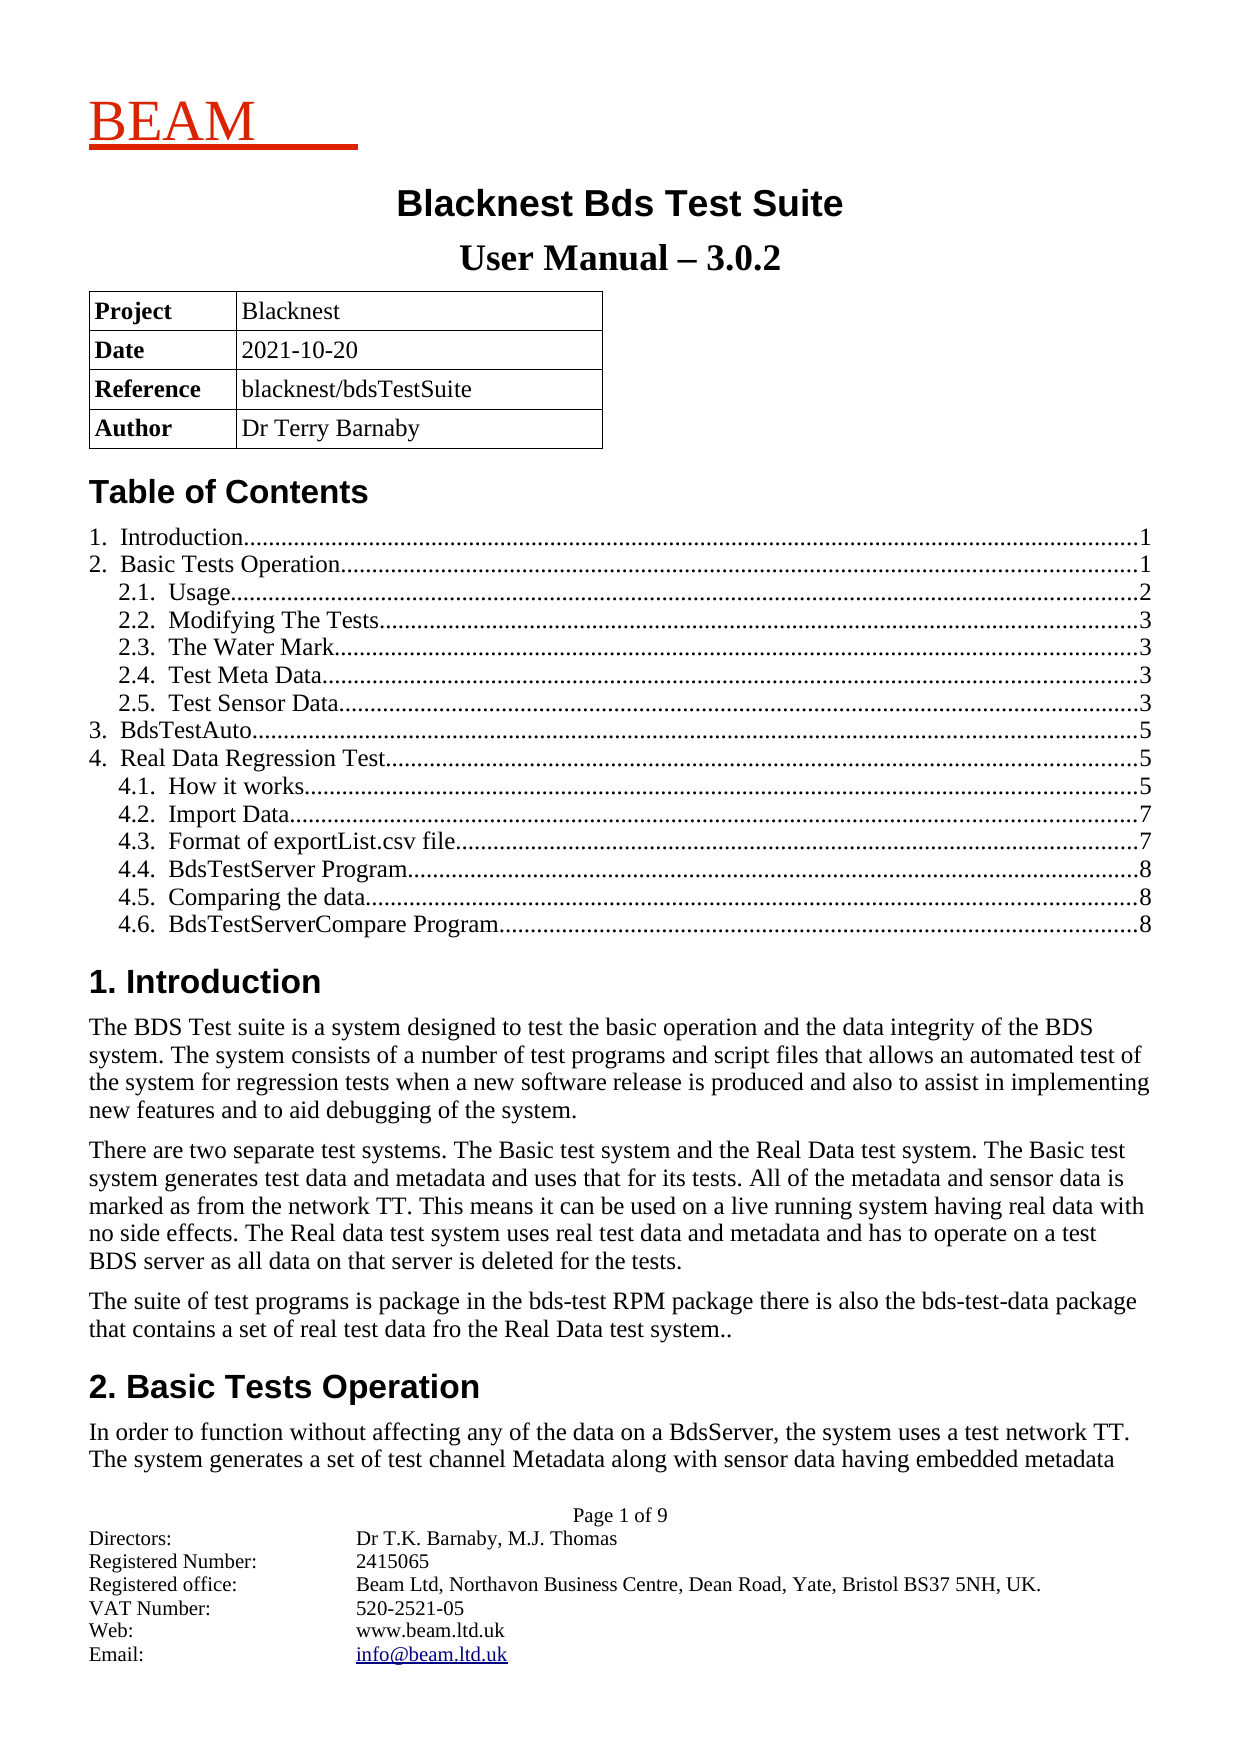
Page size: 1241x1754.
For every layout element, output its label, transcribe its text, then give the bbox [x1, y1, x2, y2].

subtitle Blacknest Bds Test Suite [88, 182, 1152, 224]
table_header Project [90, 292, 236, 330]
text The BDS Test suite is a system designed to test the basic operation and the data integrity of the BDS system. The system consists of a number of test programs and script files that allows an automated test of the system for regression tests when a new software release is produced and also to assist in implementing new features and to aid debugging of the system. [88, 1013, 1152, 1124]
text 1. Introduction 1 [88, 523, 1152, 550]
text In order to function without affecting any of the data on a BdsServer, the system uses a test network TT. The system generates a set of test channel Metadata along with sensor data having embedded metadata [88, 1418, 1152, 1473]
text 3. BdsTestAuto 5 [88, 717, 1152, 744]
table_cell Date [90, 331, 236, 369]
text 4.2. Import Data 7 [118, 800, 1152, 827]
subtitle Introduction [88, 963, 1152, 1001]
text 4.3. Format of exportList.csv file 7 [118, 827, 1152, 855]
table_cell blacknest/bdsTestSuite [237, 370, 602, 409]
text 2.3. The Water Mark 3 [118, 633, 1152, 661]
text 4.5. Comparing the data 8 [118, 883, 1152, 911]
table_cell Author [90, 410, 236, 448]
table_cell Reference [90, 370, 236, 409]
table_header Blacknest [237, 292, 602, 330]
text 4.6. BdsTestServerCompare Program 8 [118, 911, 1152, 938]
table_cell 2021-10-20 [237, 331, 602, 369]
text The suite of test programs is package in the bds-test RPM package there is also the bds-test-data package that contains a set of real test data fro the Real Data test system.. [88, 1287, 1152, 1343]
subtitle Basic Tests Operation [88, 1368, 1152, 1405]
subtitle Table of Contents [88, 473, 1152, 510]
text 2.2. Modifying The Tests 3 [118, 606, 1152, 633]
text 4. Real Data Regression Test 5 [88, 744, 1152, 772]
text 4.4. BdsTestServer Program 8 [118, 855, 1152, 883]
text 2.1. Usage 2 [118, 578, 1152, 606]
text 2.5. Test Sensor Data 3 [118, 689, 1152, 717]
table_cell Dr Terry Barnaby [237, 410, 602, 448]
text There are two separate test systems. The Basic test system and the Real Data test system. The Basic test system generates test data and metadata and uses that for its tests. All of the metadata and sensor data is marked as from the network TT. This means it can be used on a live running system having real data with no side effects. The Real data test system uses real test data and metadata and has to operate on a test BDS server as all data on that server is deleted for the tests. [88, 1136, 1152, 1275]
text 2.4. Test Meta Data 3 [118, 661, 1152, 689]
text 4.1. How it works 5 [118, 772, 1152, 800]
text User Manual – 3.0.2 [88, 237, 1152, 278]
text 2. Basic Tests Operation 1 [88, 550, 1152, 578]
